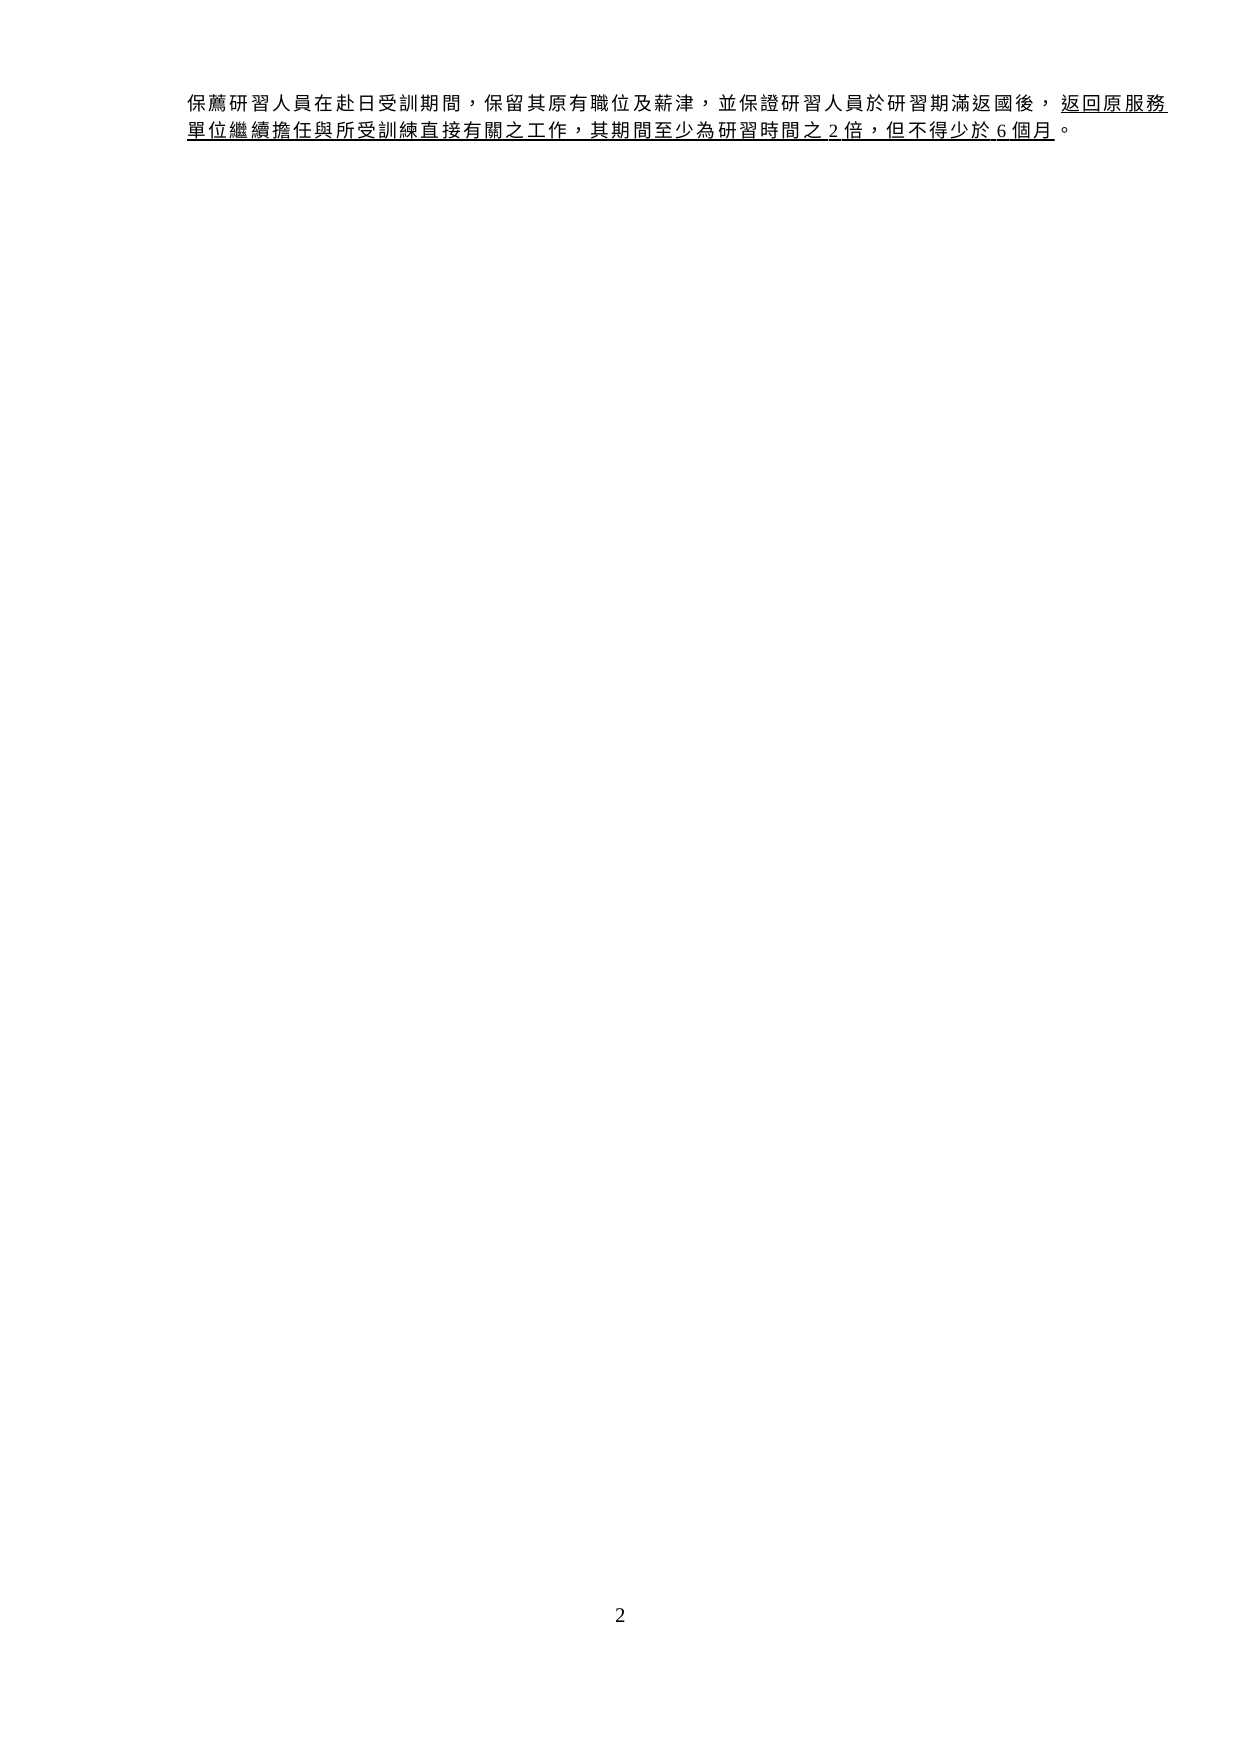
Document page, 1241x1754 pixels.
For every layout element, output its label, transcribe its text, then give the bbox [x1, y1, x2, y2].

list 保薦研習人員在赴日受訓期間，保留其原有職位及薪津，並保證研習人員於研習期滿返國後，返回原服務單位繼續擔任與所受訓練直接有關之工作，其期間至少為研習時間之2倍，但不得少於6個月。 [137, 89, 1165, 143]
